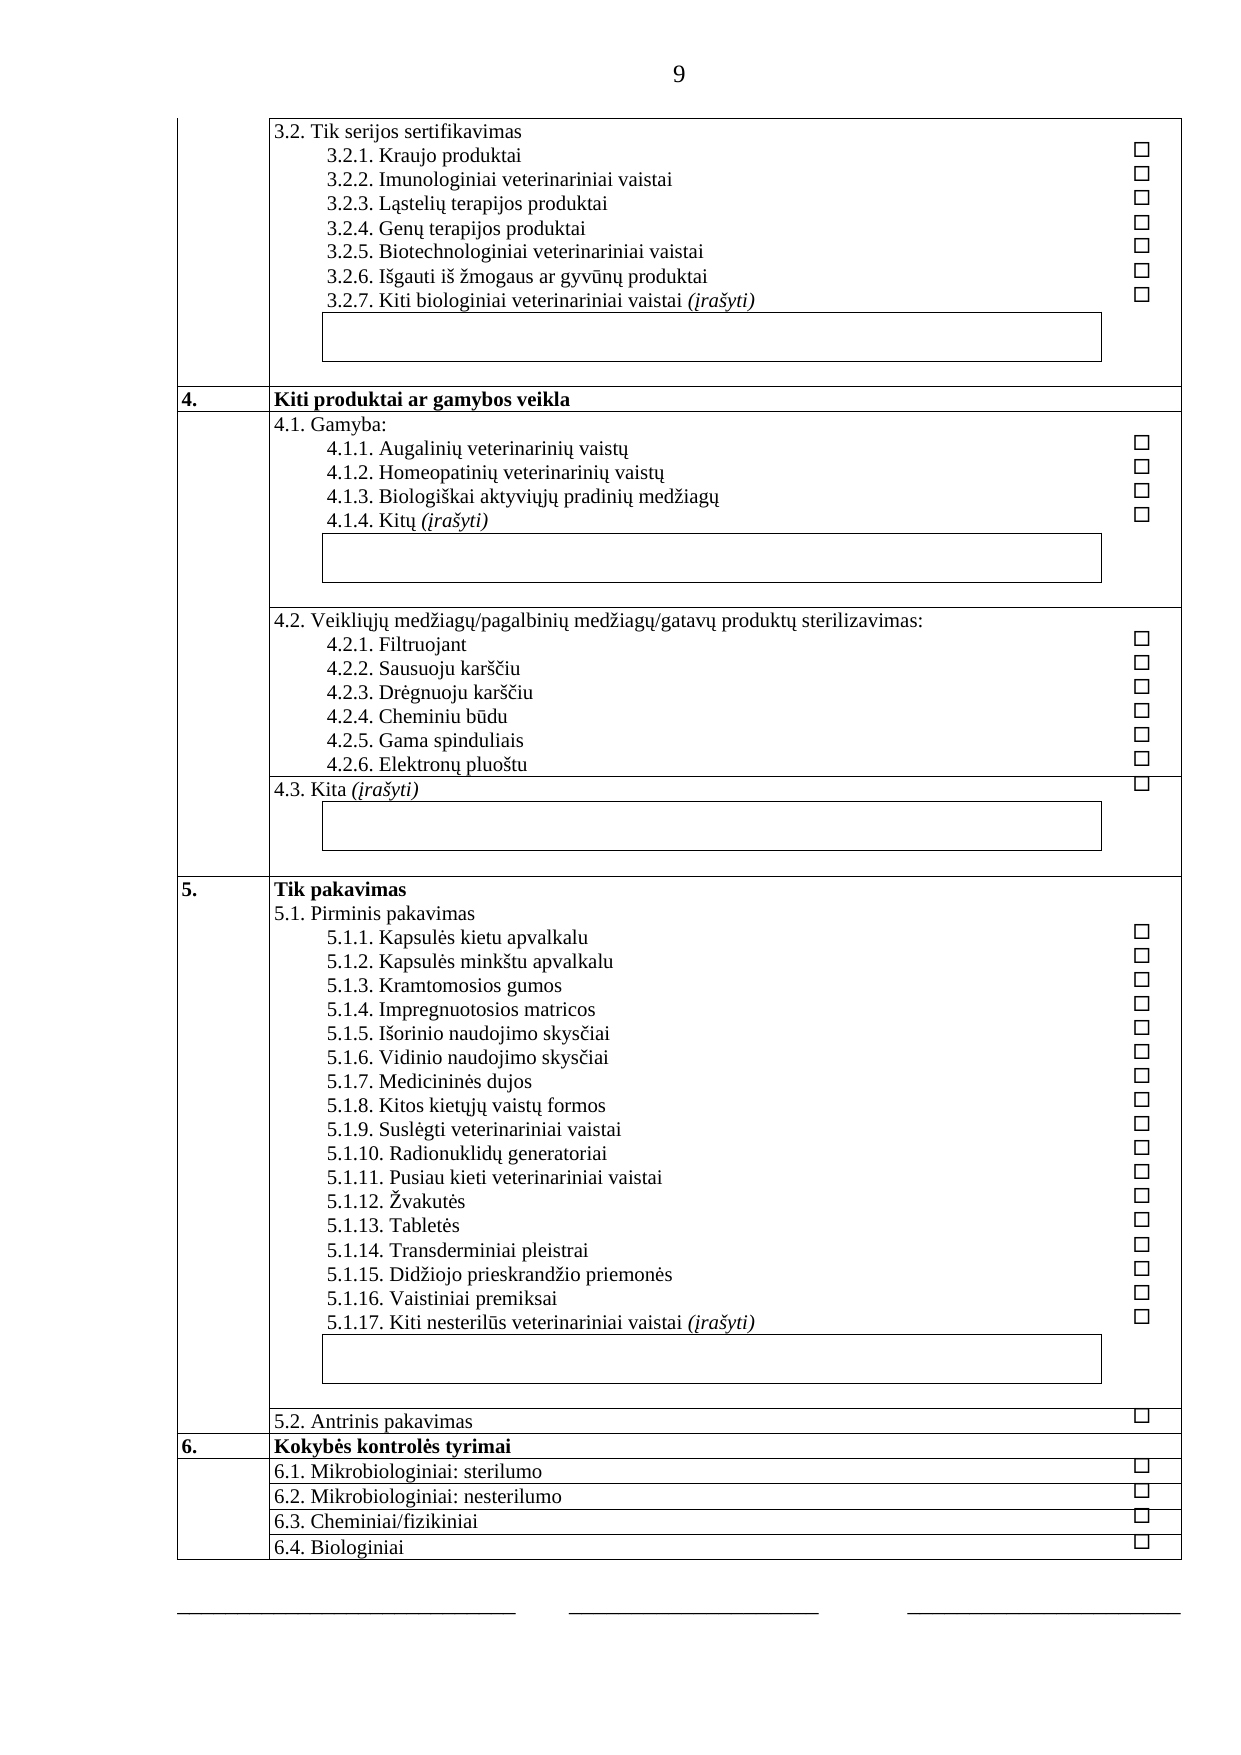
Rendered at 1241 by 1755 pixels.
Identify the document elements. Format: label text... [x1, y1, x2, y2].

table_cell [270, 533, 322, 582]
table_cell [1102, 119, 1181, 143]
table_cell 4.2.4. Cheminiu būdu [323, 704, 1102, 728]
table_cell [178, 288, 269, 312]
table_cell [178, 533, 269, 582]
table_cell [270, 167, 322, 191]
table_cell [178, 191, 269, 215]
table_cell 4.2.5. Gama spinduliais [323, 728, 1102, 752]
table_cell  [1102, 752, 1181, 776]
table_cell [270, 752, 322, 776]
table_cell [270, 949, 322, 973]
table_cell 3.2.7. Kiti biologiniai veterinariniai vaistai (įrašyti) [323, 288, 1102, 312]
table_cell [323, 1384, 1102, 1408]
table_cell [1102, 582, 1181, 607]
table_cell [270, 288, 322, 312]
table_cell [270, 632, 322, 656]
table_cell 6.4. Biologiniai [270, 1535, 1102, 1559]
table_cell [323, 313, 1101, 361]
table_cell 5.1.3. Kramtomosios gumos [323, 973, 1102, 997]
table_cell [178, 901, 269, 925]
table_cell [178, 752, 269, 776]
table_cell Kiti produktai ar gamybos veikla [270, 387, 1181, 411]
table_cell 5.1.13. Tabletės [323, 1214, 1102, 1237]
table_cell [270, 850, 322, 876]
table_cell [178, 1165, 269, 1189]
table_cell [270, 1093, 322, 1117]
table_cell  [1102, 1459, 1181, 1483]
table_cell [270, 582, 322, 607]
table_cell  [1102, 1286, 1181, 1310]
table_cell [270, 361, 322, 386]
table_cell [270, 1189, 322, 1213]
table_cell [178, 143, 269, 167]
table_cell [323, 534, 1101, 582]
table_cell [178, 264, 269, 288]
table_cell [178, 1483, 269, 1508]
table_cell [178, 1189, 269, 1213]
table_cell 5.1.6. Vidinio naudojimo skysčiai [323, 1045, 1102, 1069]
table_cell  [1102, 460, 1181, 484]
table_cell  [1102, 484, 1181, 508]
table_cell  [1102, 240, 1181, 263]
table_cell 3.2.3. Ląstelių terapijos produktai [323, 191, 1102, 215]
table_cell [270, 1262, 322, 1286]
table_cell 4.1.2. Homeopatinių veterinarinių vaistų [323, 460, 1102, 484]
table_cell 5.1.11. Pusiau kieti veterinariniai vaistai [323, 1165, 1102, 1189]
table_cell [270, 143, 322, 167]
table_cell [270, 1045, 322, 1069]
table_cell [178, 801, 269, 850]
table_cell 5.1.2. Kapsulės minkštu apvalkalu [323, 949, 1102, 973]
table_cell  [1102, 508, 1181, 532]
table_cell  [1102, 1214, 1181, 1237]
table_cell [270, 801, 322, 850]
table_cell [270, 191, 322, 215]
table_cell 3.2.6. Išgauti iš žmogaus ar gyvūnų produktai [323, 264, 1102, 288]
table_cell [270, 1334, 322, 1383]
table_cell  [1102, 264, 1181, 288]
table_cell 4.2.3. Drėgnuoju karščiu [323, 680, 1102, 704]
table_cell [178, 312, 269, 361]
table_cell [270, 997, 322, 1021]
table_cell  [1102, 167, 1181, 191]
table_cell 5.2. Antrinis pakavimas [270, 1409, 1102, 1433]
table_cell  [1102, 288, 1181, 312]
table_cell [323, 802, 1101, 850]
table_cell 4.2.2. Sausuoju karščiu [323, 656, 1102, 680]
table_cell [178, 1459, 269, 1483]
table_cell 5.1.16. Vaistiniai premiksai [323, 1286, 1102, 1310]
table_cell [270, 656, 322, 680]
table_cell [1102, 312, 1181, 361]
table_cell  [1102, 1189, 1181, 1213]
table_cell 5.1.4. Impregnuotosios matricos [323, 997, 1102, 1021]
table_cell [270, 264, 322, 288]
table_cell [178, 1093, 269, 1117]
table_cell [270, 1165, 322, 1189]
table_cell  [1102, 1165, 1181, 1189]
table_cell [1102, 1383, 1181, 1408]
table_cell  [1102, 777, 1181, 801]
table_cell [178, 215, 269, 239]
table_cell 4.1.1. Augalinių veterinarinių vaistų [323, 436, 1102, 460]
table_cell [178, 1117, 269, 1141]
table_cell  [1102, 1310, 1181, 1334]
table_cell  [1102, 680, 1181, 704]
table_cell 5.1.14. Transderminiai pleistrai [323, 1238, 1102, 1262]
table_cell [270, 728, 322, 752]
table_cell 6.2. Mikrobiologiniai: nesterilumo [270, 1484, 1102, 1508]
table_cell [178, 582, 269, 607]
table_cell [270, 240, 322, 263]
table_cell [178, 240, 269, 263]
table_cell [178, 167, 269, 191]
table_cell 4.3. Kita (įrašyti) [270, 777, 1102, 801]
table_cell [270, 680, 322, 704]
table_cell 5.1.17. Kiti nesterilūs veterinariniai vaistai (įrašyti) [323, 1310, 1102, 1334]
table_cell  [1102, 949, 1181, 973]
table_cell [270, 436, 322, 460]
table_cell [178, 508, 269, 532]
table_cell 4.1. Gamyba: [270, 412, 1102, 436]
table_cell [270, 1069, 322, 1093]
table_cell 5.1.8. Kitos kietųjų vaistų formos [323, 1093, 1102, 1117]
table_cell [178, 680, 269, 704]
table_cell [178, 412, 269, 436]
table_cell  [1102, 632, 1181, 656]
table_cell [323, 362, 1102, 386]
table_cell 4. [178, 387, 269, 411]
table_cell  [1102, 1238, 1181, 1262]
table_cell  [1102, 215, 1181, 239]
table_cell 6.3. Cheminiai/fizikiniai [270, 1510, 1102, 1533]
table_cell [178, 1509, 269, 1533]
table_cell 3.2.1. Kraujo produktai [323, 143, 1102, 167]
table_cell 4.2. Veikliųjų medžiagų/pagalbinių medžiagų/gatavų produktų sterilizavimas: [270, 608, 1102, 632]
table_cell 3.2.4. Genų terapijos produktai [323, 215, 1102, 239]
table_cell 5.1.1. Kapsulės kietu apvalkalu [323, 925, 1102, 949]
table_cell [178, 704, 269, 728]
table_cell 5.1.9. Suslėgti veterinariniai vaistai [323, 1117, 1102, 1141]
table_cell  [1102, 1045, 1181, 1069]
table_cell  [1102, 1262, 1181, 1286]
table_cell [1102, 850, 1181, 876]
table_cell  [1102, 997, 1181, 1021]
table_cell [178, 850, 269, 876]
table_cell  [1102, 1535, 1181, 1559]
table_cell 5. [178, 877, 269, 901]
table_cell  [1102, 1021, 1181, 1045]
table_cell [178, 1310, 269, 1334]
table_cell [178, 1045, 269, 1069]
table_cell [270, 1117, 322, 1141]
table_cell  [1102, 728, 1181, 752]
table_cell 5.1.5. Išorinio naudojimo skysčiai [323, 1021, 1102, 1045]
table_cell [178, 607, 269, 632]
table_cell [178, 1383, 269, 1408]
table_cell  [1102, 704, 1181, 728]
table_cell [270, 1238, 322, 1262]
table_cell 4.2.6. Elektronų pluoštu [323, 752, 1102, 776]
table_cell  [1102, 656, 1181, 680]
table_cell [178, 1214, 269, 1237]
table_cell 4.1.3. Biologiškai aktyviųjų pradinių medžiagų [323, 484, 1102, 508]
table_cell [270, 704, 322, 728]
table_cell [270, 1021, 322, 1045]
table_cell [178, 925, 269, 949]
table_cell 6.1. Mikrobiologiniai: sterilumo [270, 1459, 1102, 1483]
table_cell  [1102, 1141, 1181, 1165]
table_cell [178, 436, 269, 460]
table_cell [1102, 412, 1181, 436]
table_cell [178, 1069, 269, 1093]
table_cell [178, 728, 269, 752]
table_cell [270, 312, 322, 361]
table_cell Kokybės kontrolės tyrimai [270, 1434, 1181, 1458]
table_cell [270, 1383, 322, 1408]
table_cell [178, 949, 269, 973]
table_cell [178, 1408, 269, 1433]
table_cell 5.1. Pirminis pakavimas [270, 901, 1102, 925]
table_cell 5.1.10. Radionuklidų generatoriai [323, 1141, 1102, 1165]
table_cell  [1102, 191, 1181, 215]
table_cell  [1102, 1093, 1181, 1117]
table_cell [1102, 1334, 1181, 1383]
table_cell 3.2. Tik serijos sertifikavimas [270, 119, 1102, 143]
table_cell [270, 1214, 322, 1237]
table_cell  [1102, 1069, 1181, 1093]
table_cell [1102, 608, 1181, 632]
table_cell [1102, 801, 1181, 850]
table_cell  [1102, 925, 1181, 949]
table_cell [178, 632, 269, 656]
table_cell [323, 1335, 1101, 1383]
table_cell [1102, 533, 1181, 582]
table_cell [178, 1238, 269, 1262]
table_cell  [1102, 1409, 1181, 1433]
table_cell 4.2.1. Filtruojant [323, 632, 1102, 656]
table_cell [270, 460, 322, 484]
table_cell [178, 656, 269, 680]
table_cell [178, 118, 269, 143]
table_cell [178, 484, 269, 508]
table_cell [270, 1286, 322, 1310]
table_cell [178, 1286, 269, 1310]
table_cell 6. [178, 1434, 269, 1458]
table_cell [178, 1334, 269, 1383]
table_cell 5.1.12. Žvakutės [323, 1189, 1102, 1213]
table_cell  [1102, 143, 1181, 167]
table_cell  [1102, 436, 1181, 460]
table_cell [270, 925, 322, 949]
table_cell [178, 997, 269, 1021]
table_cell  [1102, 1510, 1181, 1533]
table_cell  [1102, 1484, 1181, 1508]
table_cell [270, 1141, 322, 1165]
table_cell [1102, 361, 1181, 386]
table_cell [270, 484, 322, 508]
table_cell 3.2.2. Imunologiniai veterinariniai vaistai [323, 167, 1102, 191]
table_cell 5.1.15. Didžiojo prieskrandžio priemonės [323, 1262, 1102, 1286]
table_cell [270, 508, 322, 532]
table_cell [270, 215, 322, 239]
table_cell Tik pakavimas [270, 877, 1181, 901]
table_cell [1102, 901, 1181, 925]
table_cell [178, 1534, 269, 1559]
table_cell [270, 1310, 322, 1334]
table_cell [178, 1021, 269, 1045]
table_cell [178, 1262, 269, 1286]
table_cell [323, 851, 1102, 876]
table_cell 3.2.5. Biotechnologiniai veterinariniai vaistai [323, 240, 1102, 263]
table_cell 5.1.7. Medicininės dujos [323, 1069, 1102, 1093]
table_cell [178, 1141, 269, 1165]
table_cell  [1102, 1117, 1181, 1141]
table_cell [178, 973, 269, 997]
table_cell [270, 973, 322, 997]
table_cell [178, 361, 269, 386]
table_cell [178, 460, 269, 484]
table_cell 4.1.4. Kitų (įrašyti) [323, 508, 1102, 532]
table_cell [323, 583, 1102, 607]
table_cell  [1102, 973, 1181, 997]
table_cell [178, 776, 269, 801]
